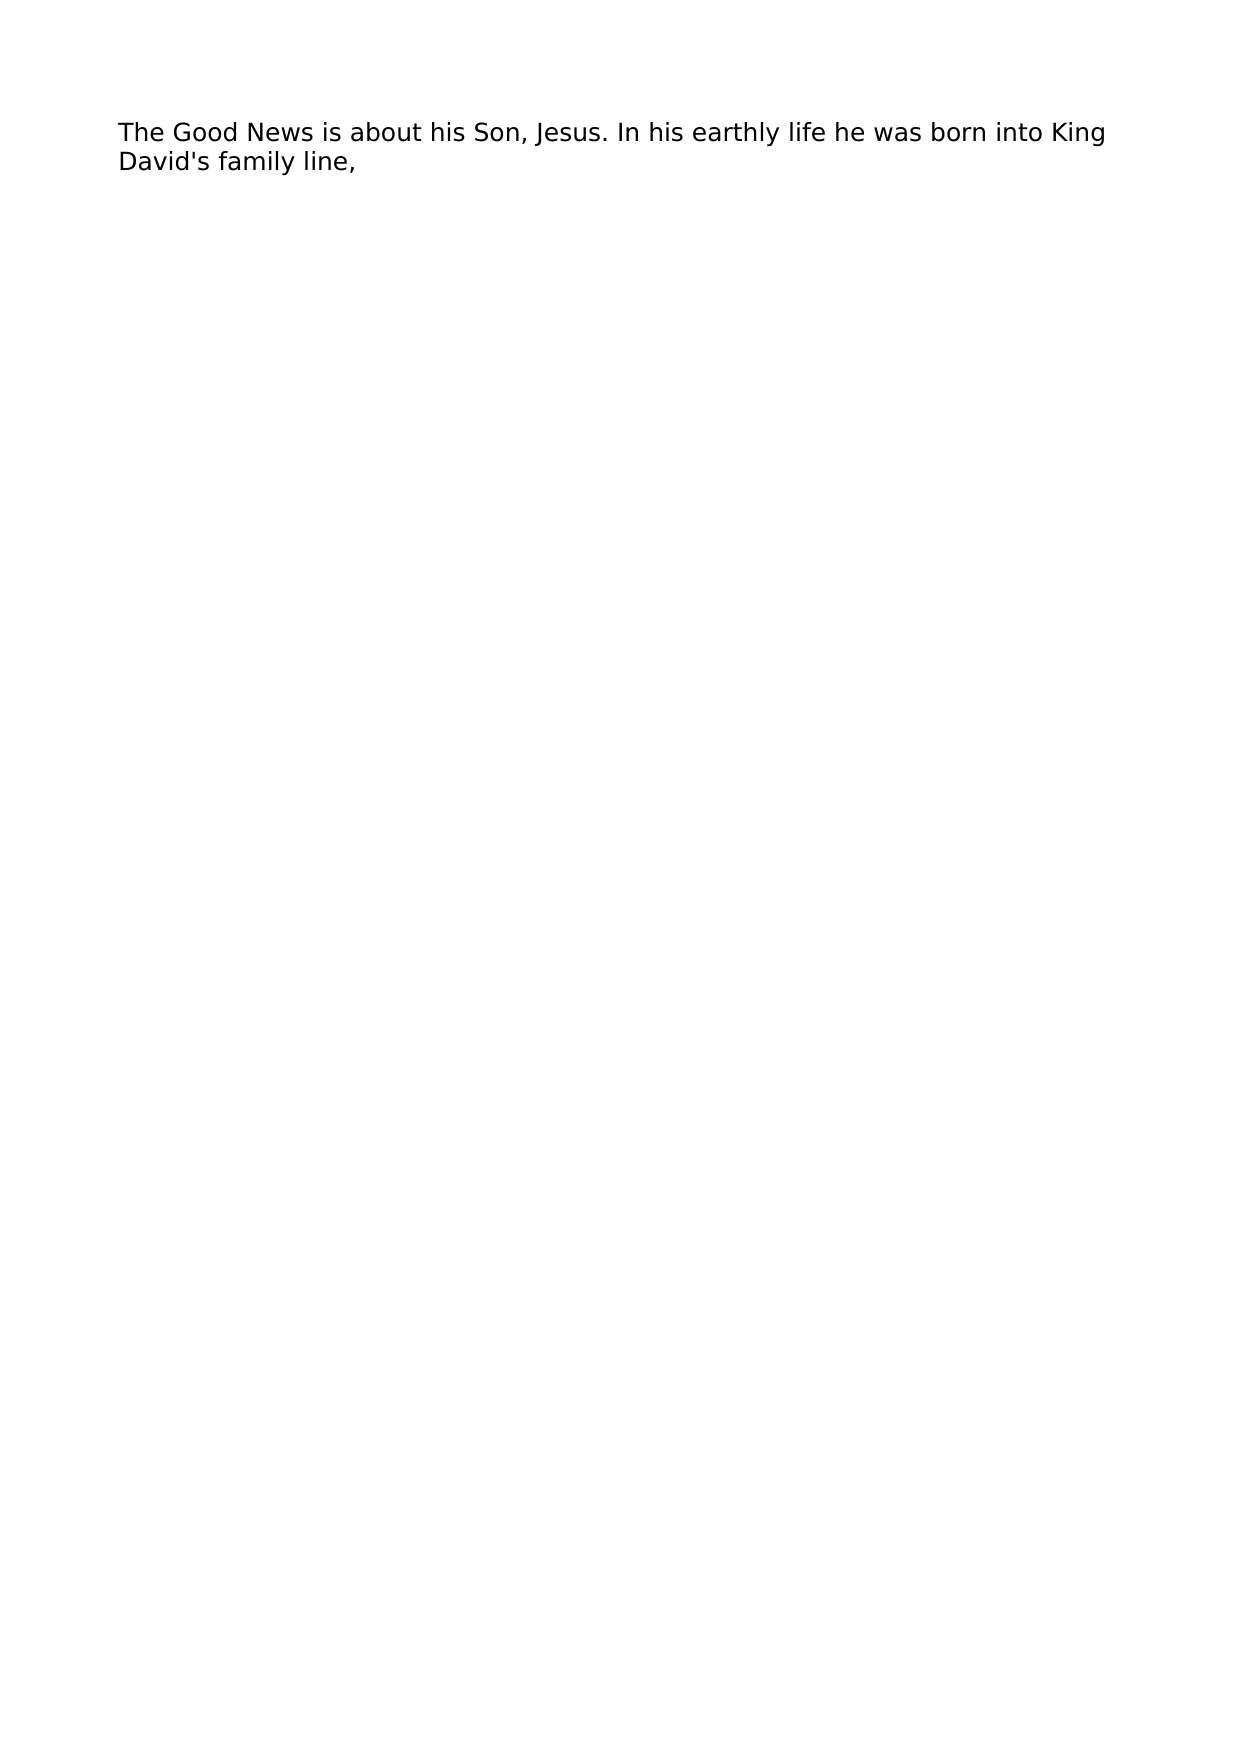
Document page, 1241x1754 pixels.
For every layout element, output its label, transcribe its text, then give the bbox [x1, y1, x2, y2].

text The Good News is about his Son, Jesus. In his earthly life he was born into King David's family line, [118, 118, 1122, 176]
